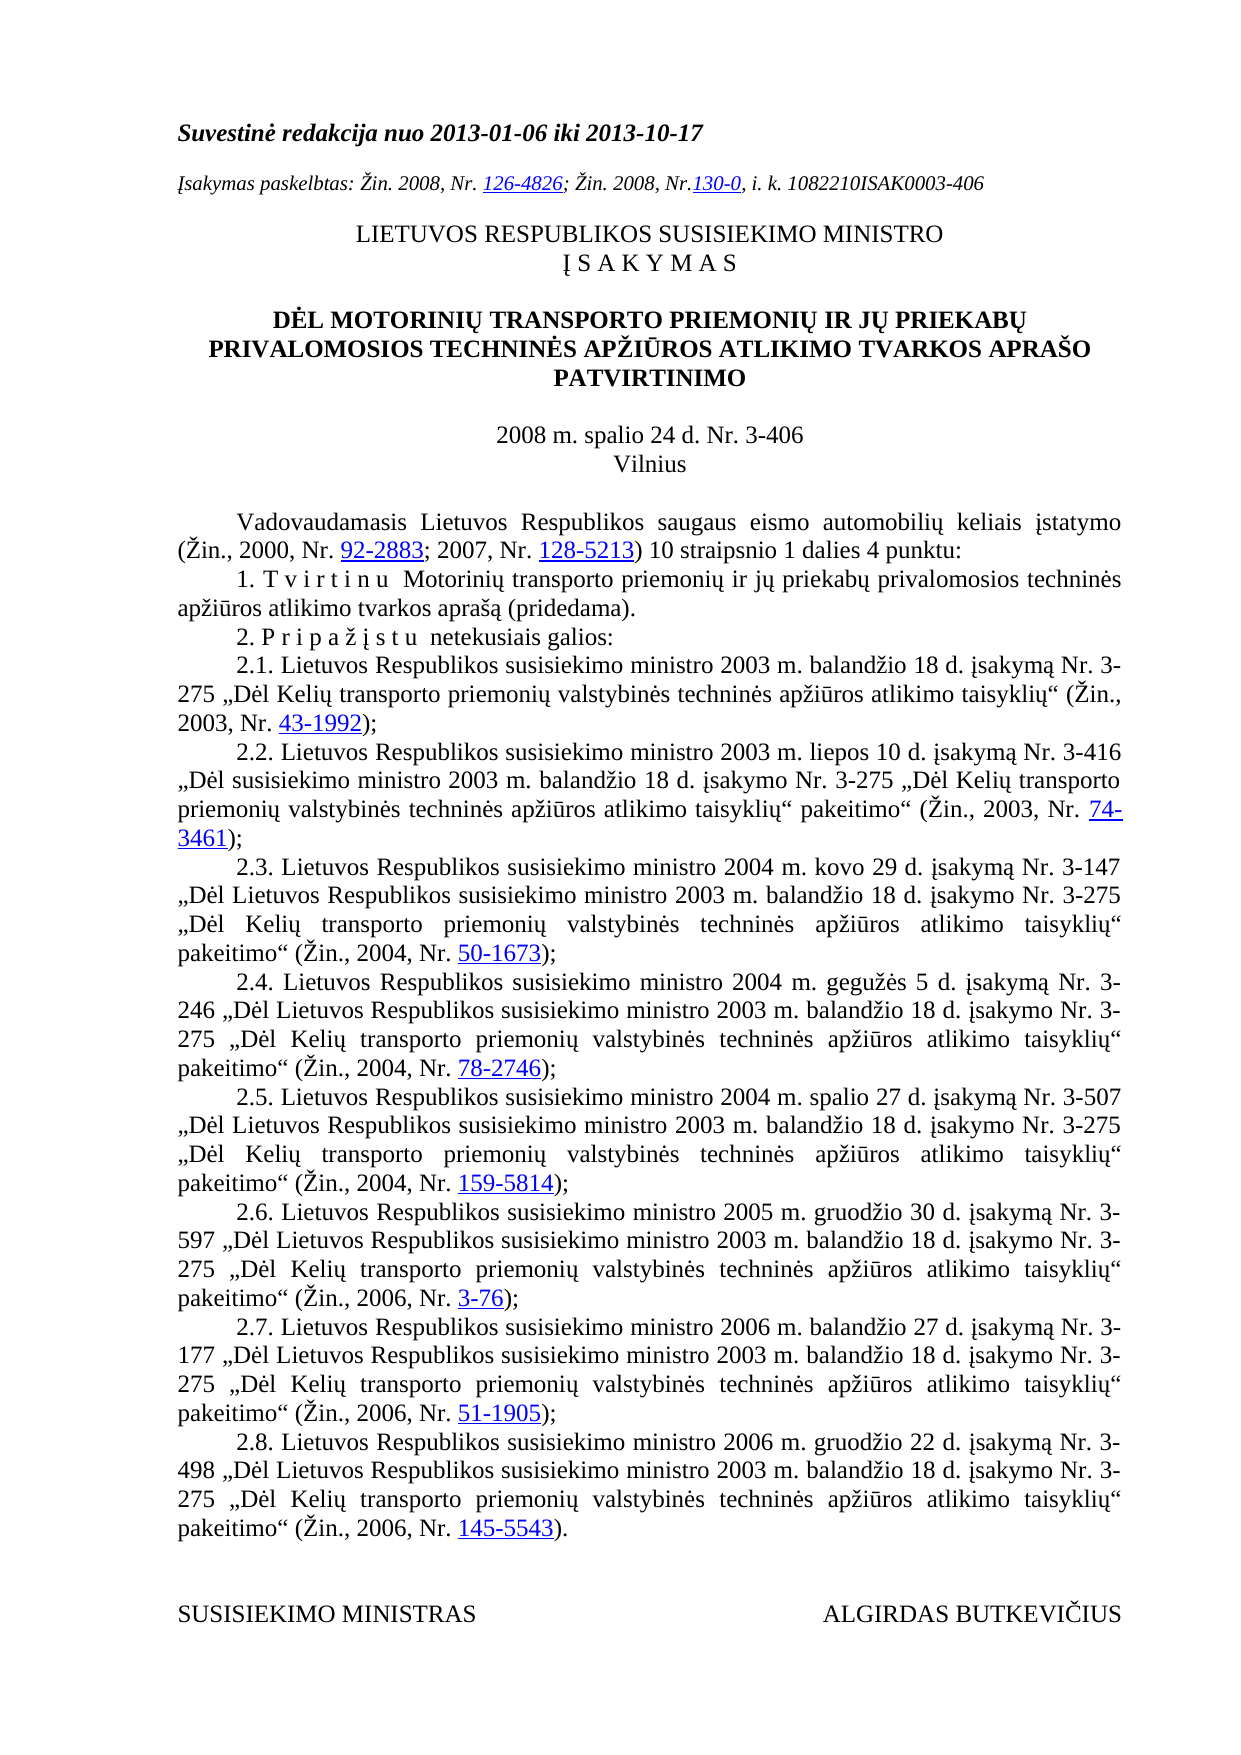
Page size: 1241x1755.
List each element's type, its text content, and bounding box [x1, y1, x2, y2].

text 2. Pripažįstu netekusiais galios: [177, 622, 1122, 650]
text SUSISIEKIMO MINISTRAS ALGIRDAS BUTKEVIČIUS [177, 1599, 1122, 1628]
text 2.1. Lietuvos Respublikos susisiekimo ministro 2003 m. balandžio 18 d. įsakymą Nr. 3-275 „Dėl Kelių transporto priemonių valstybinės techninės apžiūros atlikimo taisyklių“ (Žin., 2003, Nr. 43-1992); [177, 650, 1122, 737]
text LIETUVOS RESPUBLIKOS SUSISIEKIMO MINISTRO [177, 219, 1122, 248]
text Vilnius [177, 449, 1122, 478]
text 2.4. Lietuvos Respublikos susisiekimo ministro 2004 m. gegužės 5 d. įsakymą Nr. 3-246 „Dėl Lietuvos Respublikos susisiekimo ministro 2003 m. balandžio 18 d. įsakymo Nr. 3-275 „Dėl Kelių transporto priemonių valstybinės techninės apžiūros atlikimo taisyklių“ pakeitimo“ (Žin., 2004, Nr. 78-2746); [177, 967, 1122, 1082]
text 2.6. Lietuvos Respublikos susisiekimo ministro 2005 m. gruodžio 30 d. įsakymą Nr. 3-597 „Dėl Lietuvos Respublikos susisiekimo ministro 2003 m. balandžio 18 d. įsakymo Nr. 3-275 „Dėl Kelių transporto priemonių valstybinės techninės apžiūros atlikimo taisyklių“ pakeitimo“ (Žin., 2006, Nr. 3-76); [177, 1197, 1122, 1312]
text DĖL MOTORINIŲ TRANSPORTO PRIEMONIŲ IR JŲ PRIEKABŲ PRIVALOMOSIOS TECHNINĖS APŽIŪROS ATLIKIMO TVARKOS APRAŠO PATVIRTINIMO [177, 305, 1122, 392]
text 2.5. Lietuvos Respublikos susisiekimo ministro 2004 m. spalio 27 d. įsakymą Nr. 3-507 „Dėl Lietuvos Respublikos susisiekimo ministro 2003 m. balandžio 18 d. įsakymo Nr. 3-275 „Dėl Kelių transporto priemonių valstybinės techninės apžiūros atlikimo taisyklių“ pakeitimo“ (Žin., 2004, Nr. 159-5814); [177, 1082, 1122, 1197]
text Vadovaudamasis Lietuvos Respublikos saugaus eismo automobilių keliais įstatymo (Žin., 2000, Nr. 92-2883; 2007, Nr. 128-5213) 10 straipsnio 1 dalies 4 punktu: [177, 507, 1122, 564]
text Įsakymas paskelbtas: Žin. 2008, Nr. 126-4826; Žin. 2008, Nr.130-0, i. k. 1082210ISAK0003-406 [177, 171, 1122, 195]
text ĮSAKYMAS [177, 248, 1122, 277]
text 2.8. Lietuvos Respublikos susisiekimo ministro 2006 m. gruodžio 22 d. įsakymą Nr. 3-498 „Dėl Lietuvos Respublikos susisiekimo ministro 2003 m. balandžio 18 d. įsakymo Nr. 3-275 „Dėl Kelių transporto priemonių valstybinės techninės apžiūros atlikimo taisyklių“ pakeitimo“ (Žin., 2006, Nr. 145-5543). [177, 1427, 1122, 1542]
text 2.2. Lietuvos Respublikos susisiekimo ministro 2003 m. liepos 10 d. įsakymą Nr. 3-416 „Dėl susisiekimo ministro 2003 m. balandžio 18 d. įsakymo Nr. 3-275 „Dėl Kelių transporto priemonių valstybinės techninės apžiūros atlikimo taisyklių“ pakeitimo“ (Žin., 2003, Nr. 74-3461); [177, 737, 1122, 852]
text 2.7. Lietuvos Respublikos susisiekimo ministro 2006 m. balandžio 27 d. įsakymą Nr. 3-177 „Dėl Lietuvos Respublikos susisiekimo ministro 2003 m. balandžio 18 d. įsakymo Nr. 3-275 „Dėl Kelių transporto priemonių valstybinės techninės apžiūros atlikimo taisyklių“ pakeitimo“ (Žin., 2006, Nr. 51-1905); [177, 1312, 1122, 1427]
text 2008 m. spalio 24 d. Nr. 3-406 [177, 420, 1122, 449]
text 1. Tvirtinu Motorinių transporto priemonių ir jų priekabų privalomosios techninės apžiūros atlikimo tvarkos aprašą (pridedama). [177, 564, 1122, 622]
text 2.3. Lietuvos Respublikos susisiekimo ministro 2004 m. kovo 29 d. įsakymą Nr. 3-147 „Dėl Lietuvos Respublikos susisiekimo ministro 2003 m. balandžio 18 d. įsakymo Nr. 3-275 „Dėl Kelių transporto priemonių valstybinės techninės apžiūros atlikimo taisyklių“ pakeitimo“ (Žin., 2004, Nr. 50-1673); [177, 852, 1122, 967]
text Suvestinė redakcija nuo 2013-01-06 iki 2013-10-17 [177, 118, 1122, 147]
